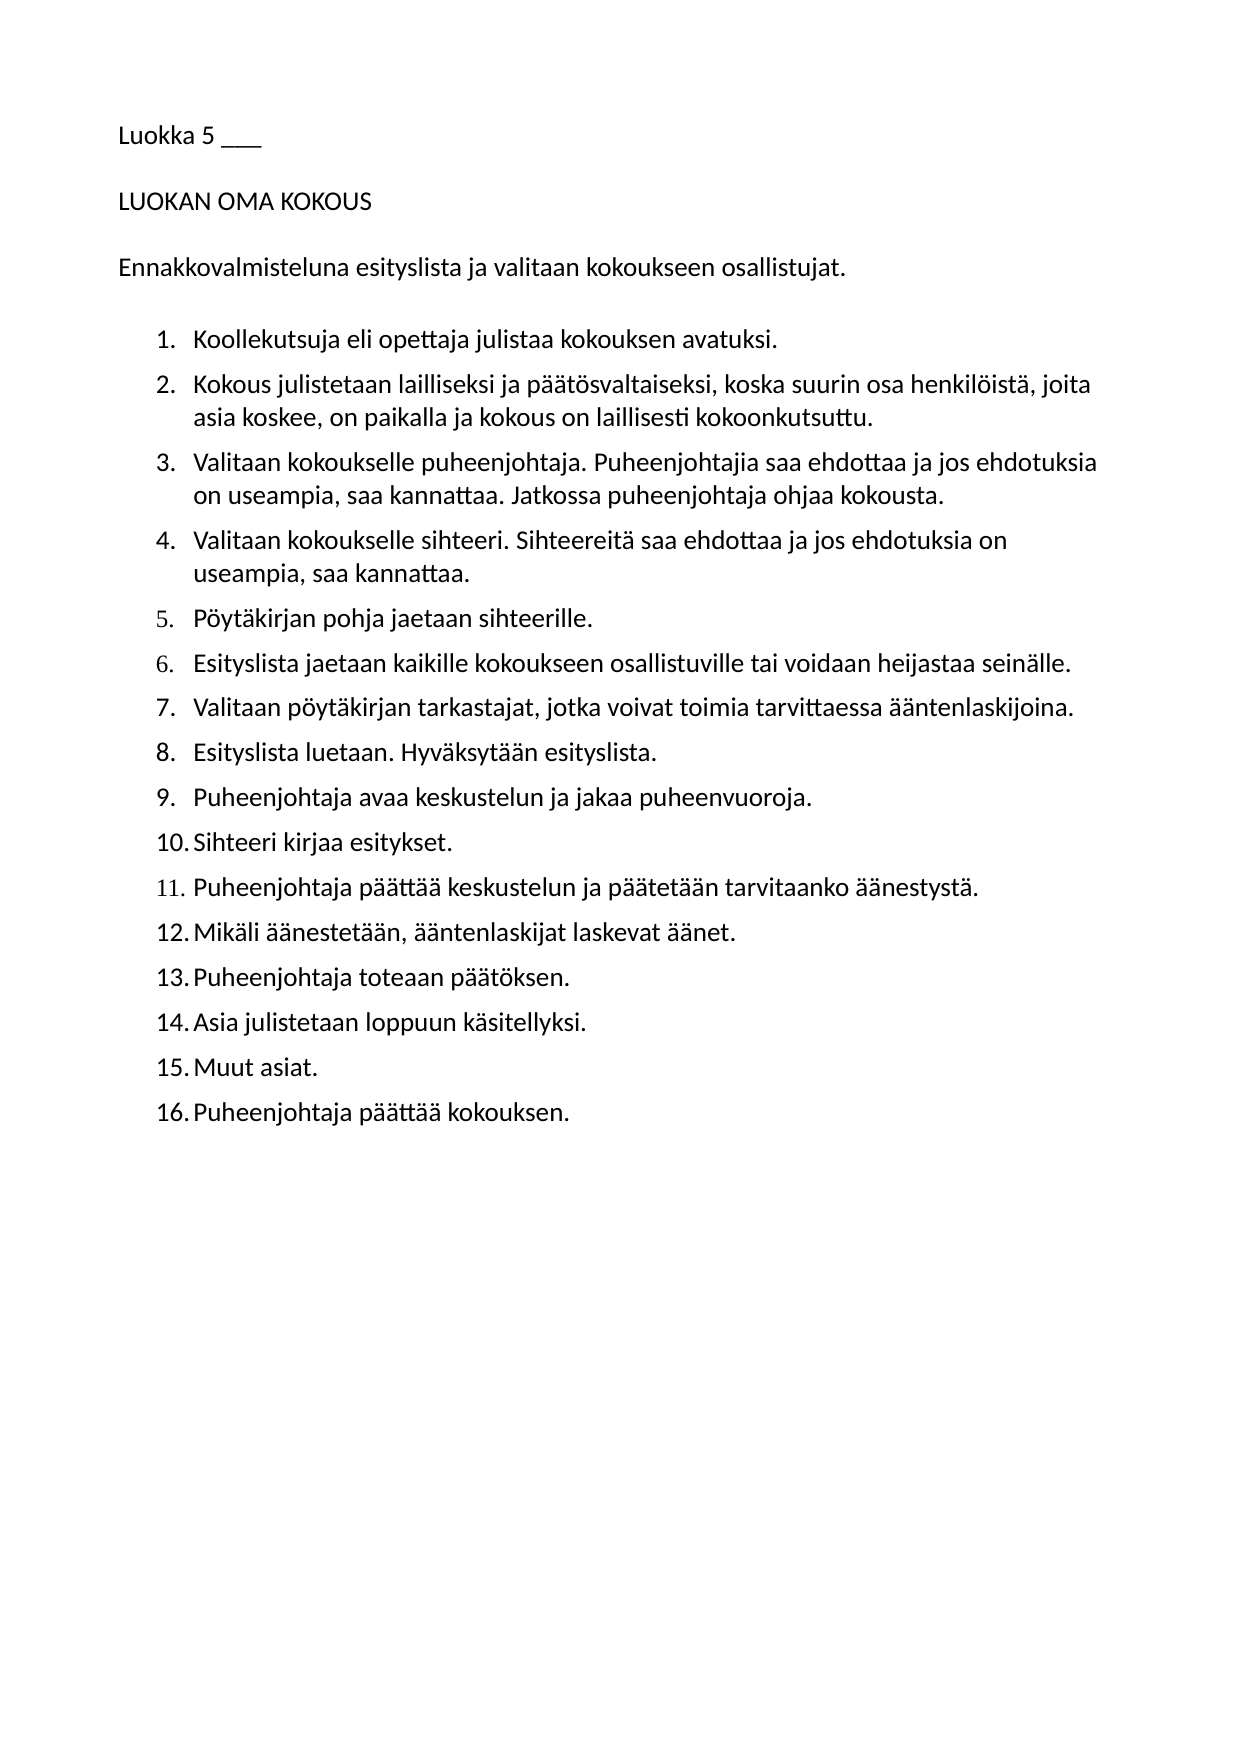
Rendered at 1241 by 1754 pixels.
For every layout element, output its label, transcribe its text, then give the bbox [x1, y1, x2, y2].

list Esityslista luetaan. Hyväksytään esityslista. [156, 736, 1122, 768]
list Esityslista jaetaan kaikille kokoukseen osallistuville tai voidaan heijastaa seinälle. [156, 646, 1122, 679]
list Puheenjohtaja päättää keskustelun ja päätetään tarvitaanko äänestystä. [156, 870, 1122, 903]
list Puheenjohtaja toteaan päätöksen. [156, 960, 1122, 993]
text LUOKAN OMA KOKOUS [118, 184, 1122, 217]
list Mikäli äänestetään, ääntenlaskijat laskevat äänet. [156, 915, 1122, 948]
list Koollekutsuja eli opettaja julistaa kokouksen avatuksi. [156, 322, 1122, 355]
list Valitaan pöytäkirjan tarkastajat, jotka voivat toimia tarvittaessa ääntenlaskijoina. [156, 691, 1122, 724]
list Puheenjohtaja päättää kokouksen. [156, 1095, 1122, 1128]
list Valitaan kokoukselle puheenjohtaja. Puheenjohtajia saa ehdottaa ja jos ehdotuksia on useampia, saa kannattaa. Jatkossa puheenjohtaja ohjaa kokousta. [156, 445, 1122, 511]
list Pöytäkirjan pohja jaetaan sihteerille. [156, 601, 1122, 634]
list Valitaan kokoukselle sihteeri. Sihteereitä saa ehdottaa ja jos ehdotuksia on useampia, saa kannattaa. [156, 523, 1122, 589]
list Asia julistetaan loppuun käsitellyksi. [156, 1005, 1122, 1038]
text Luokka 5 ___ [118, 118, 1122, 151]
text Ennakkovalmisteluna esityslista ja valitaan kokoukseen osallistujat. [118, 250, 1122, 283]
list Kokous julistetaan lailliseksi ja päätösvaltaiseksi, koska suurin osa henkilöistä, joita asia koskee, on paikalla ja kokous on laillisesti kokoonkutsuttu. [156, 367, 1122, 433]
list Puheenjohtaja avaa keskustelun ja jakaa puheenvuoroja. [156, 780, 1122, 813]
list Sihteeri kirjaa esitykset. [156, 825, 1122, 858]
list Muut asiat. [156, 1050, 1122, 1083]
